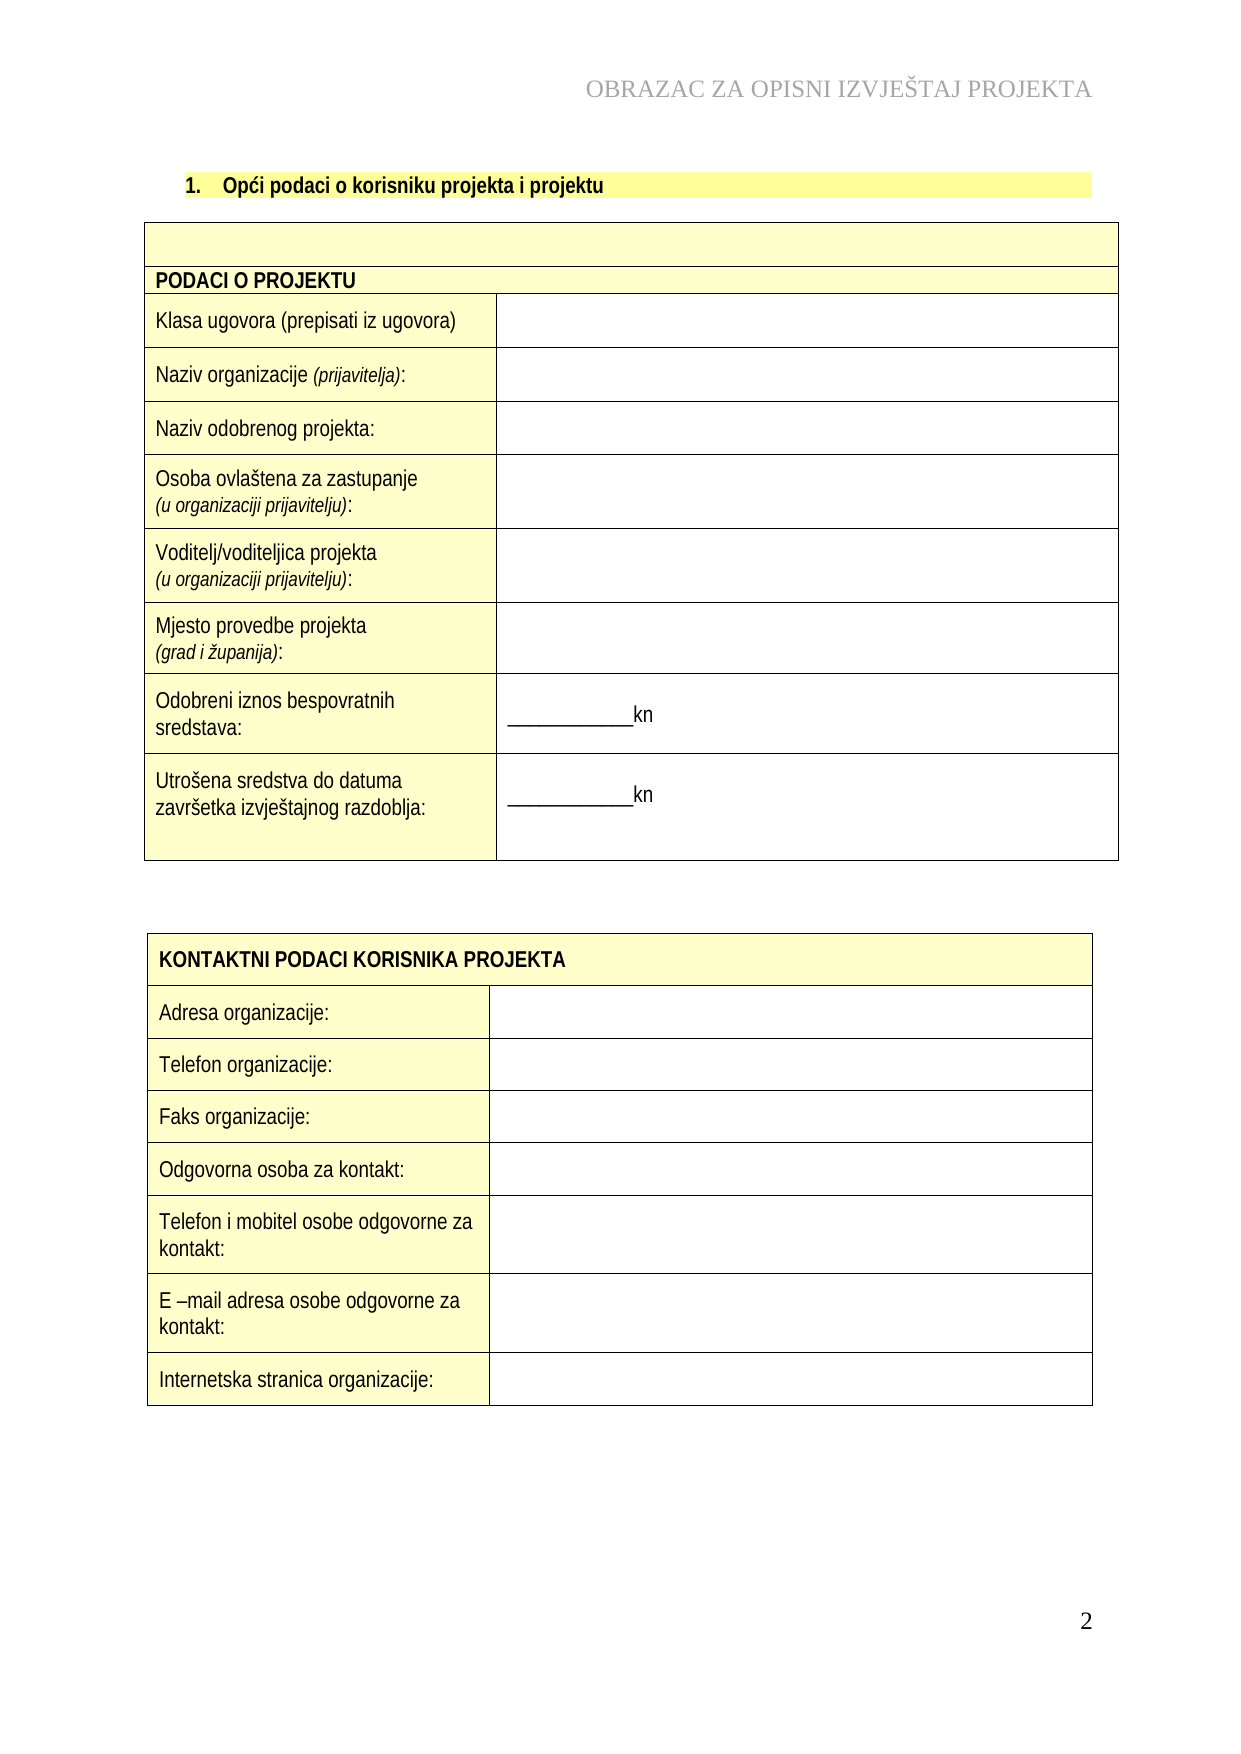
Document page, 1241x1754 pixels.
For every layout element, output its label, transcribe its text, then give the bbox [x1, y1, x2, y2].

table_cell Faks organizacije: [148, 1091, 489, 1142]
table_cell Internetska stranica organizacije: [148, 1353, 489, 1404]
table_cell [490, 1353, 1092, 1404]
table_cell [497, 294, 1118, 347]
table_cell Klasa ugovora (prepisati iz ugovora) [145, 294, 496, 347]
list Opći podaci o korisniku projekta i projektu [185, 172, 1092, 198]
table_cell [490, 986, 1092, 1037]
table_cell Telefon organizacije: [148, 1039, 489, 1090]
table_cell Mjesto provedbe projekta (grad i županija): [145, 603, 496, 673]
table_cell [490, 1091, 1092, 1142]
table_cell [490, 1143, 1092, 1194]
table_cell Osoba ovlaštena za zastupanje (u organizaciji prijavitelju): [145, 455, 496, 528]
table_cell E –mail adresa osobe odgovorne za kontakt: [148, 1274, 489, 1352]
table_header KONTAKTNI PODACI KORISNIKA PROJEKTA [148, 934, 1092, 985]
table_cell [497, 348, 1118, 401]
table_cell [497, 402, 1118, 454]
table_header [145, 223, 1118, 266]
table_cell Adresa organizacije: [148, 986, 489, 1037]
table_cell Utrošena sredstva do datuma završetka izvještajnog razdoblja: [145, 754, 496, 860]
table_cell [497, 529, 1118, 602]
table_cell [490, 1274, 1092, 1352]
table_cell Naziv organizacije (prijavitelja): [145, 348, 496, 401]
table_cell [497, 455, 1118, 528]
table_cell [490, 1039, 1092, 1090]
table_cell [497, 603, 1118, 673]
table_cell ____________kn [497, 674, 1118, 753]
table_cell Telefon i mobitel osobe odgovorne za kontakt: [148, 1196, 489, 1273]
table_cell Voditelj/voditeljica projekta (u organizaciji prijavitelju): [145, 529, 496, 602]
table_cell Odobreni iznos bespovratnih sredstava: [145, 674, 496, 753]
table_cell ____________kn [497, 754, 1118, 860]
table_cell PODACI O PROJEKTU [145, 267, 1118, 293]
table_cell Naziv odobrenog projekta: [145, 402, 496, 454]
table_cell [490, 1196, 1092, 1273]
table_cell Odgovorna osoba za kontakt: [148, 1143, 489, 1194]
